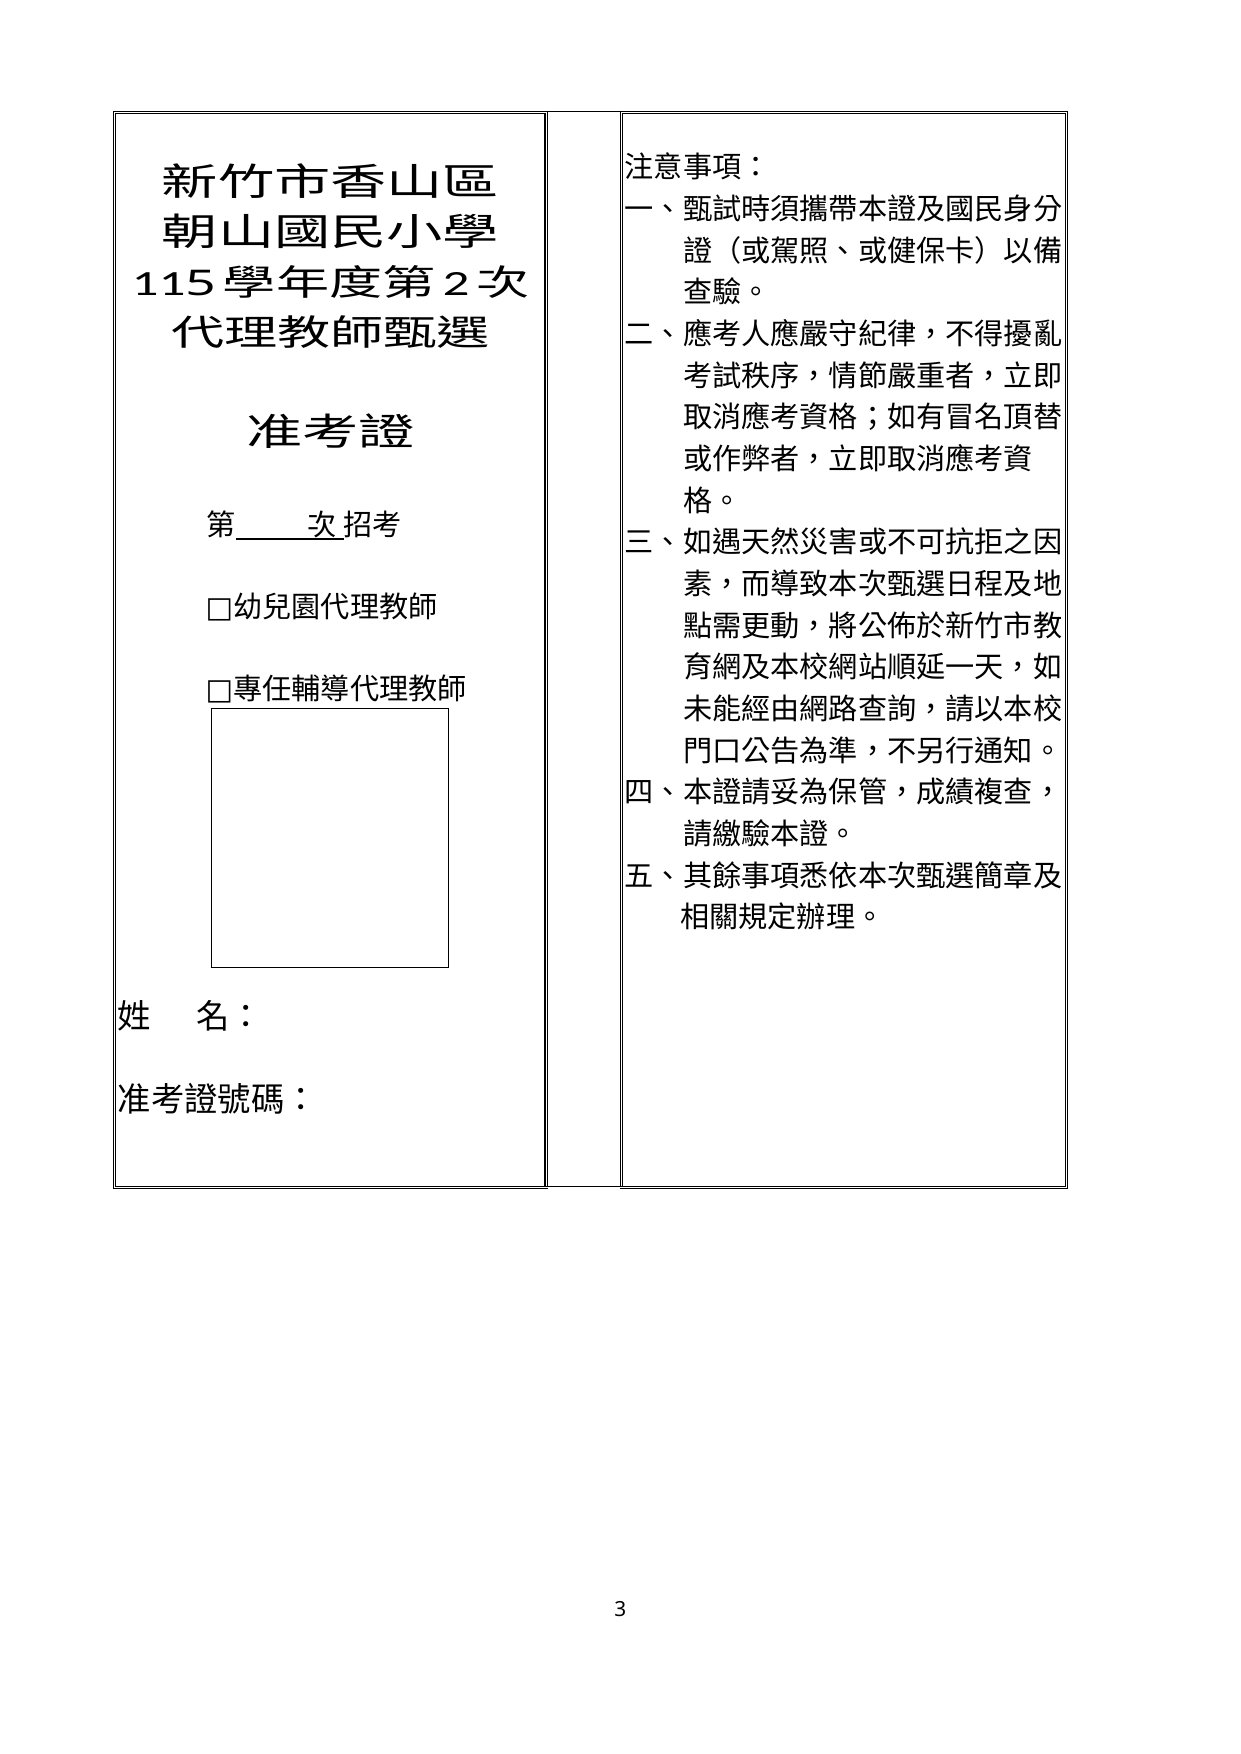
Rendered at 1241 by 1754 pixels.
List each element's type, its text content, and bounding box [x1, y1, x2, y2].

table_cell 姓 名： 准考證號碼： [116, 968, 544, 1186]
table_header [212, 709, 448, 967]
table_header [548, 112, 620, 1186]
table_header 注意事項： 一、甄試時須攜帶本證及國民身分證（或駕照、或健保卡）以備查驗。 二、應考人應嚴守紀律，不得擾亂考試秩序，情節嚴重者，立即取消應考資格；如有冒名頂替或作弊者，立即取消應考資格。 三、如遇天然災害或不可抗拒之因素，而導致本次甄選日程及地點需更動，將公佈於新竹市教育網及本校網站順延一天，如未能經由網路查詢，請以本校門口公告為準，不另行通知。 四、本證請妥為保管，成績複查，請繳驗本證。 五、其餘事項悉依本次甄選簡章及相關規定辦理。 [623, 114, 1065, 1186]
table_header 新竹市香山區 朝山國民小學 115學年度第2次代理教師甄選 准考證 第 次 招考 □幼兒園代理教師 □專任輔導代理教師 [116, 114, 544, 968]
